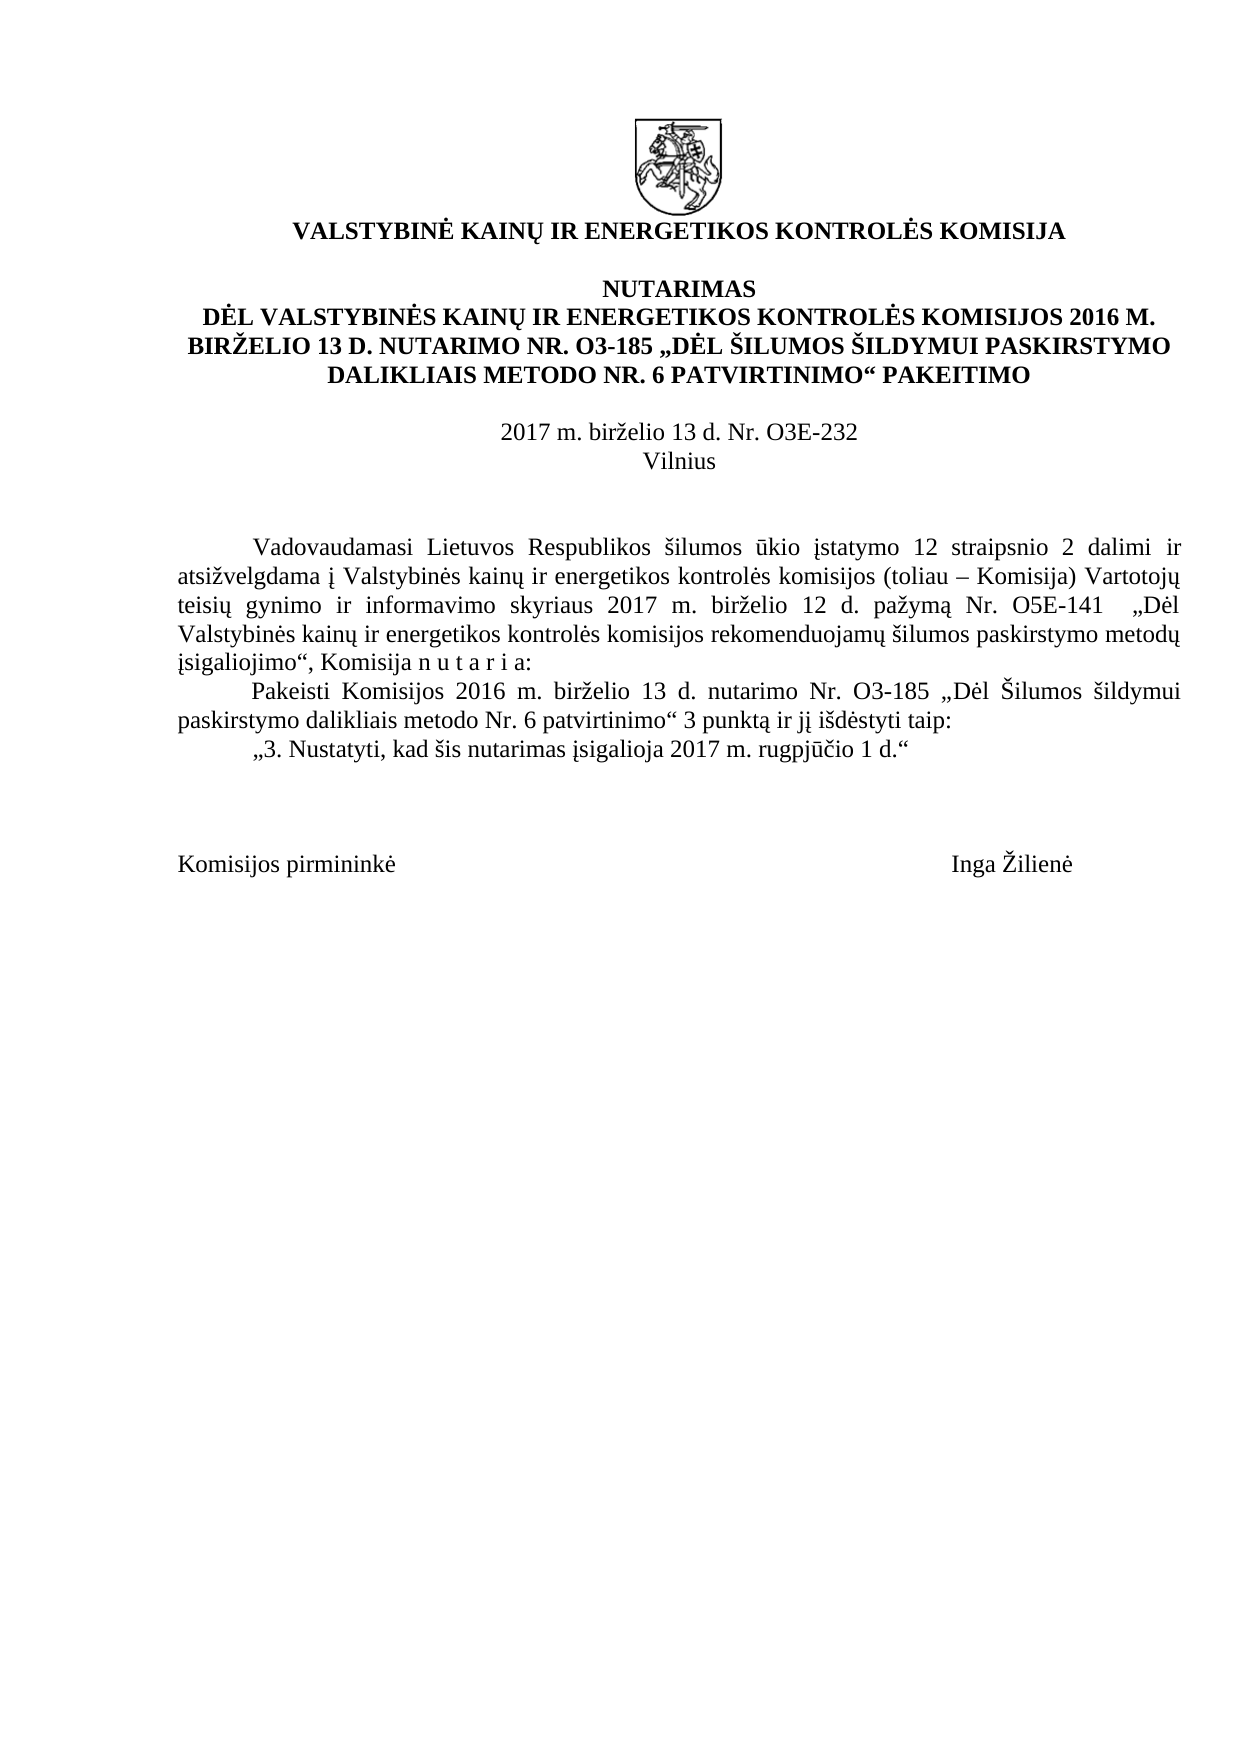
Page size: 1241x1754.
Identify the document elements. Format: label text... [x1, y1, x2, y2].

text 2017 m. birželio 13 d. Nr. O3E-232 [177, 417, 1181, 446]
text Vilnius [177, 446, 1181, 475]
text Pakeisti Komisijos 2016 m. birželio 13 d. nutarimo Nr. O3-185 „Dėl Šilumos šildymui paskirstymo dalikliais metodo Nr. 6 patvirtinimo“ 3 punktą ir jį išdėstyti taip: [177, 676, 1181, 734]
text NUTARIMAS [177, 274, 1181, 302]
text vALSTYBINĖ KAINŲ IR ENERGETIKOS KONTROLĖS KOMISIJA [177, 216, 1181, 245]
text „3. Nustatyti, kad šis nutarimas įsigalioja 2017 m. rugpjūčio 1 d.“ [177, 734, 1181, 762]
text Vadovaudamasi Lietuvos Respublikos šilumos ūkio įstatymo 12 straipsnio 2 dalimi ir atsižvelgdama į Valstybinės kainų ir energetikos kontrolės komisijos (toliau – Komisija) Vartotojų teisių gynimo ir informavimo skyriaus 2017 m. birželio 12 d. pažymą Nr. O5E-141 „Dėl Valstybinės kainų ir energetikos kontrolės komisijos rekomenduojamų šilumos paskirstymo metodų įsigaliojimo“, Komisija n u t a r i a: [177, 532, 1181, 676]
text Komisijos pirmininkė Inga Žilienė [177, 849, 1181, 877]
text DĖL valstybinės kainų ir energetikos kontrolės komisijos 2016 m. birželio 13 d. nutarimo Nr. O3-185 „Dėl ŠILUMOS ŠILDYMUI PASKIRSTYMO DALIKLIAIS METODO NR. 6 PATVIRTINIMO“ PAKEITIMO [177, 302, 1181, 389]
